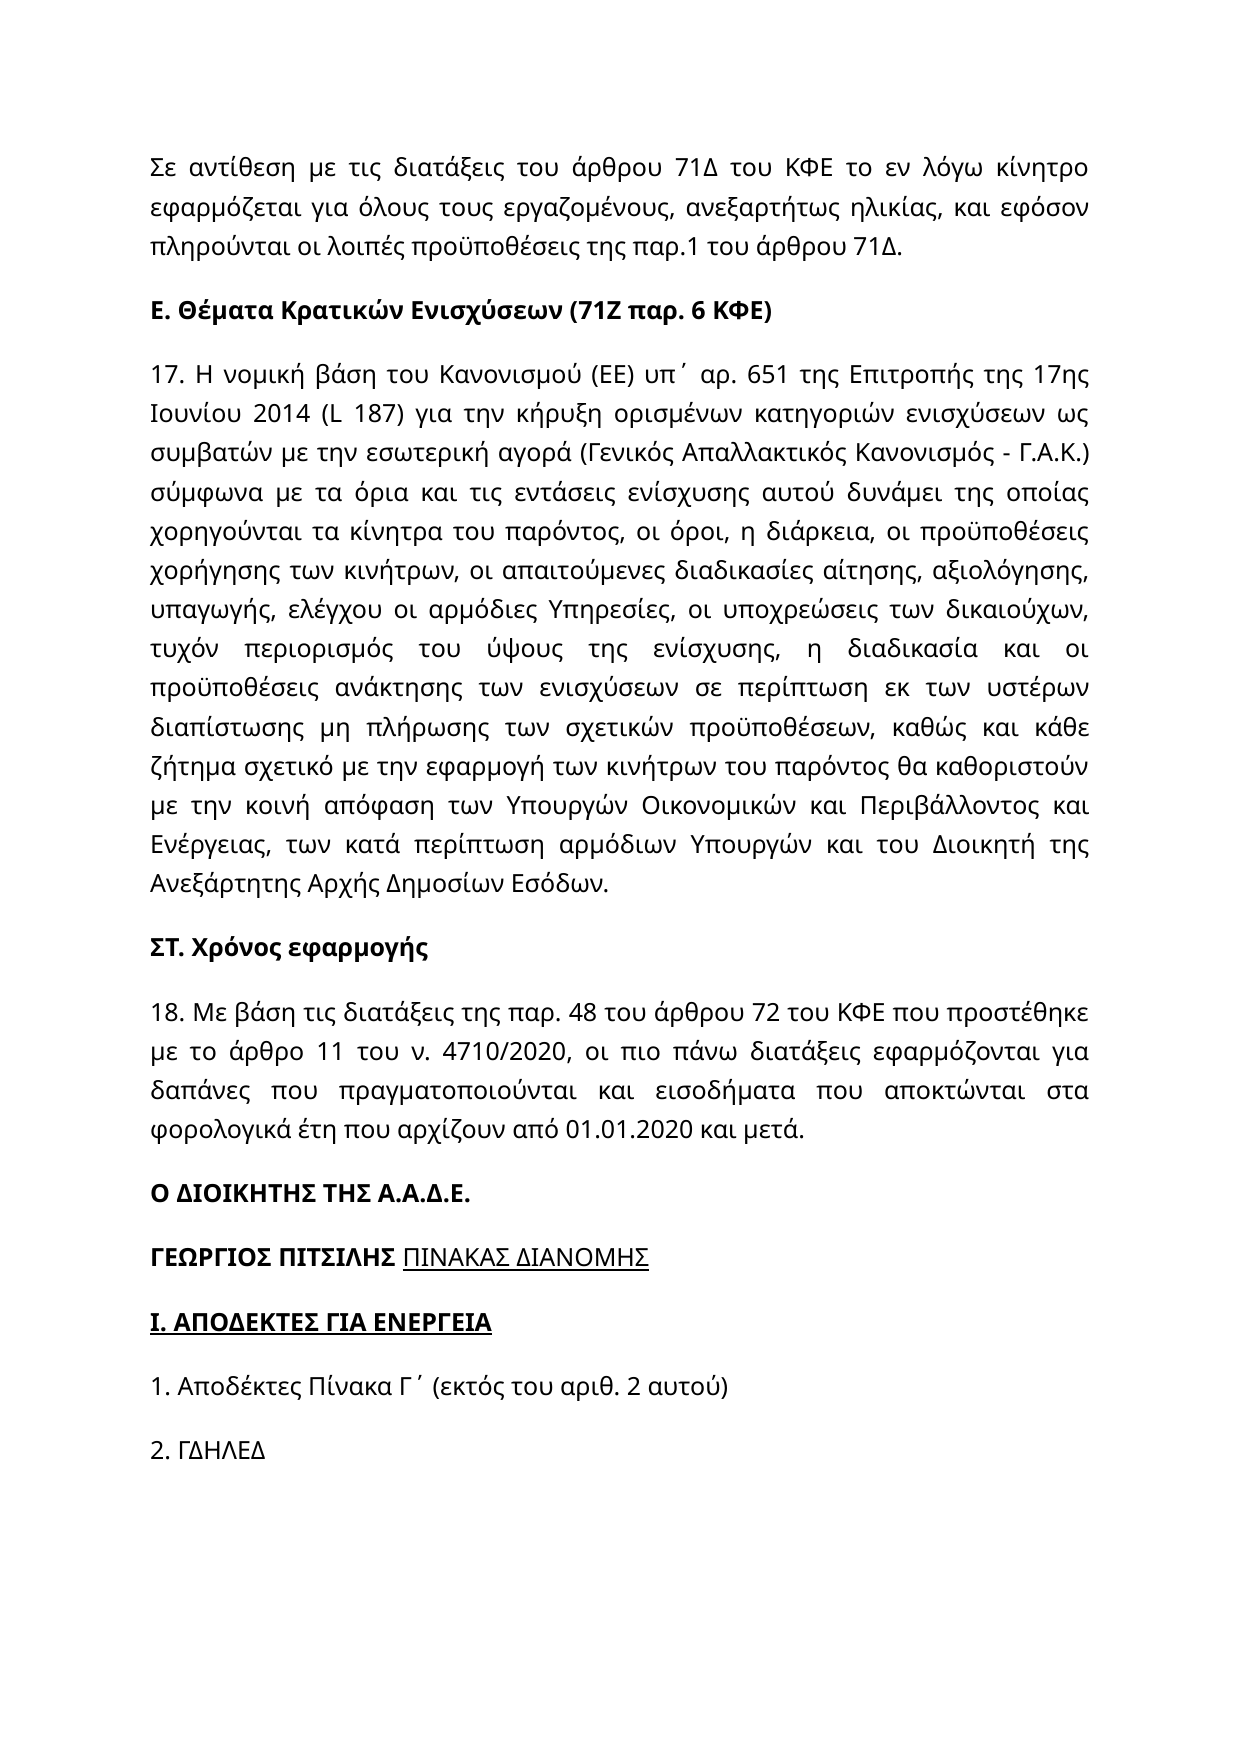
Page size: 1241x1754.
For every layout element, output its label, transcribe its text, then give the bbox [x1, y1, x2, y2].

text 17. Η νομική βάση του Κανονισμού (ΕΕ) υπ΄ αρ. 651 της Επιτροπής της 17ης Ιουνίου 2014 (L 187) για την κήρυξη ορισμένων κατηγοριών ενισχύσεων ως συμβατών με την εσωτερική αγορά (Γενικός Απαλλακτικός Κανονισμός - Γ.Α.Κ.) σύμφωνα με τα όρια και τις εντάσεις ενίσχυσης αυτού δυνάμει της οποίας χορηγούνται τα κίνητρα του παρόντος, οι όροι, η διάρκεια, οι προϋποθέσεις χορήγησης των κινήτρων, οι απαιτούμενες διαδικασίες αίτησης, αξιολόγησης, υπαγωγής, ελέγχου οι αρμόδιες Υπηρεσίες, οι υποχρεώσεις των δικαιούχων, τυχόν περιορισμός του ύψους της ενίσχυσης, η διαδικασία και οι προϋποθέσεις ανάκτησης των ενισχύσεων σε περίπτωση εκ των υστέρων διαπίστωσης μη πλήρωσης των σχετικών προϋποθέσεων, καθώς και κάθε ζήτημα σχετικό με την εφαρμογή των κινήτρων του παρόντος θα καθοριστούν με την κοινή απόφαση των Υπουργών Οικονομικών και Περιβάλλοντος και Ενέργειας, των κατά περίπτωση αρμόδιων Υπουργών και του Διοικητή της Ανεξάρτητης Αρχής Δημοσίων Εσόδων. [150, 357, 1090, 900]
text Ε. Θέματα Κρατικών Ενισχύσεων (71Ζ παρ. 6 ΚΦΕ) [150, 292, 1090, 327]
text 2. ΓΔΗΛΕΔ [150, 1432, 1090, 1467]
text Ο ΔΙΟΙΚΗΤΗΣ ΤΗΣ Α.Α.Δ.Ε. [150, 1176, 1090, 1210]
text ΓΕΩΡΓΙΟΣ ΠΙΤΣΙΛΗΣ ΠΙΝΑΚΑΣ ΔΙΑΝΟΜΗΣ [150, 1240, 1090, 1274]
text 1. Αποδέκτες Πίνακα Γ΄ (εκτός του αριθ. 2 αυτού) [150, 1368, 1090, 1402]
text 18. Με βάση τις διατάξεις της παρ. 48 του άρθρου 72 του ΚΦΕ που προστέθηκε με το άρθρο 11 του ν. 4710/2020, οι πιο πάνω διατάξεις εφαρμόζονται για δαπάνες που πραγματοποιούνται και εισοδήματα που αποκτώνται στα φορολογικά έτη που αρχίζουν από 01.01.2020 και μετά. [150, 994, 1090, 1146]
text ΣΤ. Χρόνος εφαρμογής [150, 930, 1090, 964]
text Σε αντίθεση με τις διατάξεις του άρθρου 71Δ του ΚΦΕ το εν λόγω κίνητρο εφαρμόζεται για όλους τους εργαζομένους, ανεξαρτήτως ηλικίας, και εφόσον πληρούνται οι λοιπές προϋποθέσεις της παρ.1 του άρθρου 71Δ. [150, 150, 1090, 262]
text Ι. ΑΠΟΔΕΚΤΕΣ ΓΙΑ ΕΝΕΡΓΕΙΑ [150, 1304, 1090, 1338]
